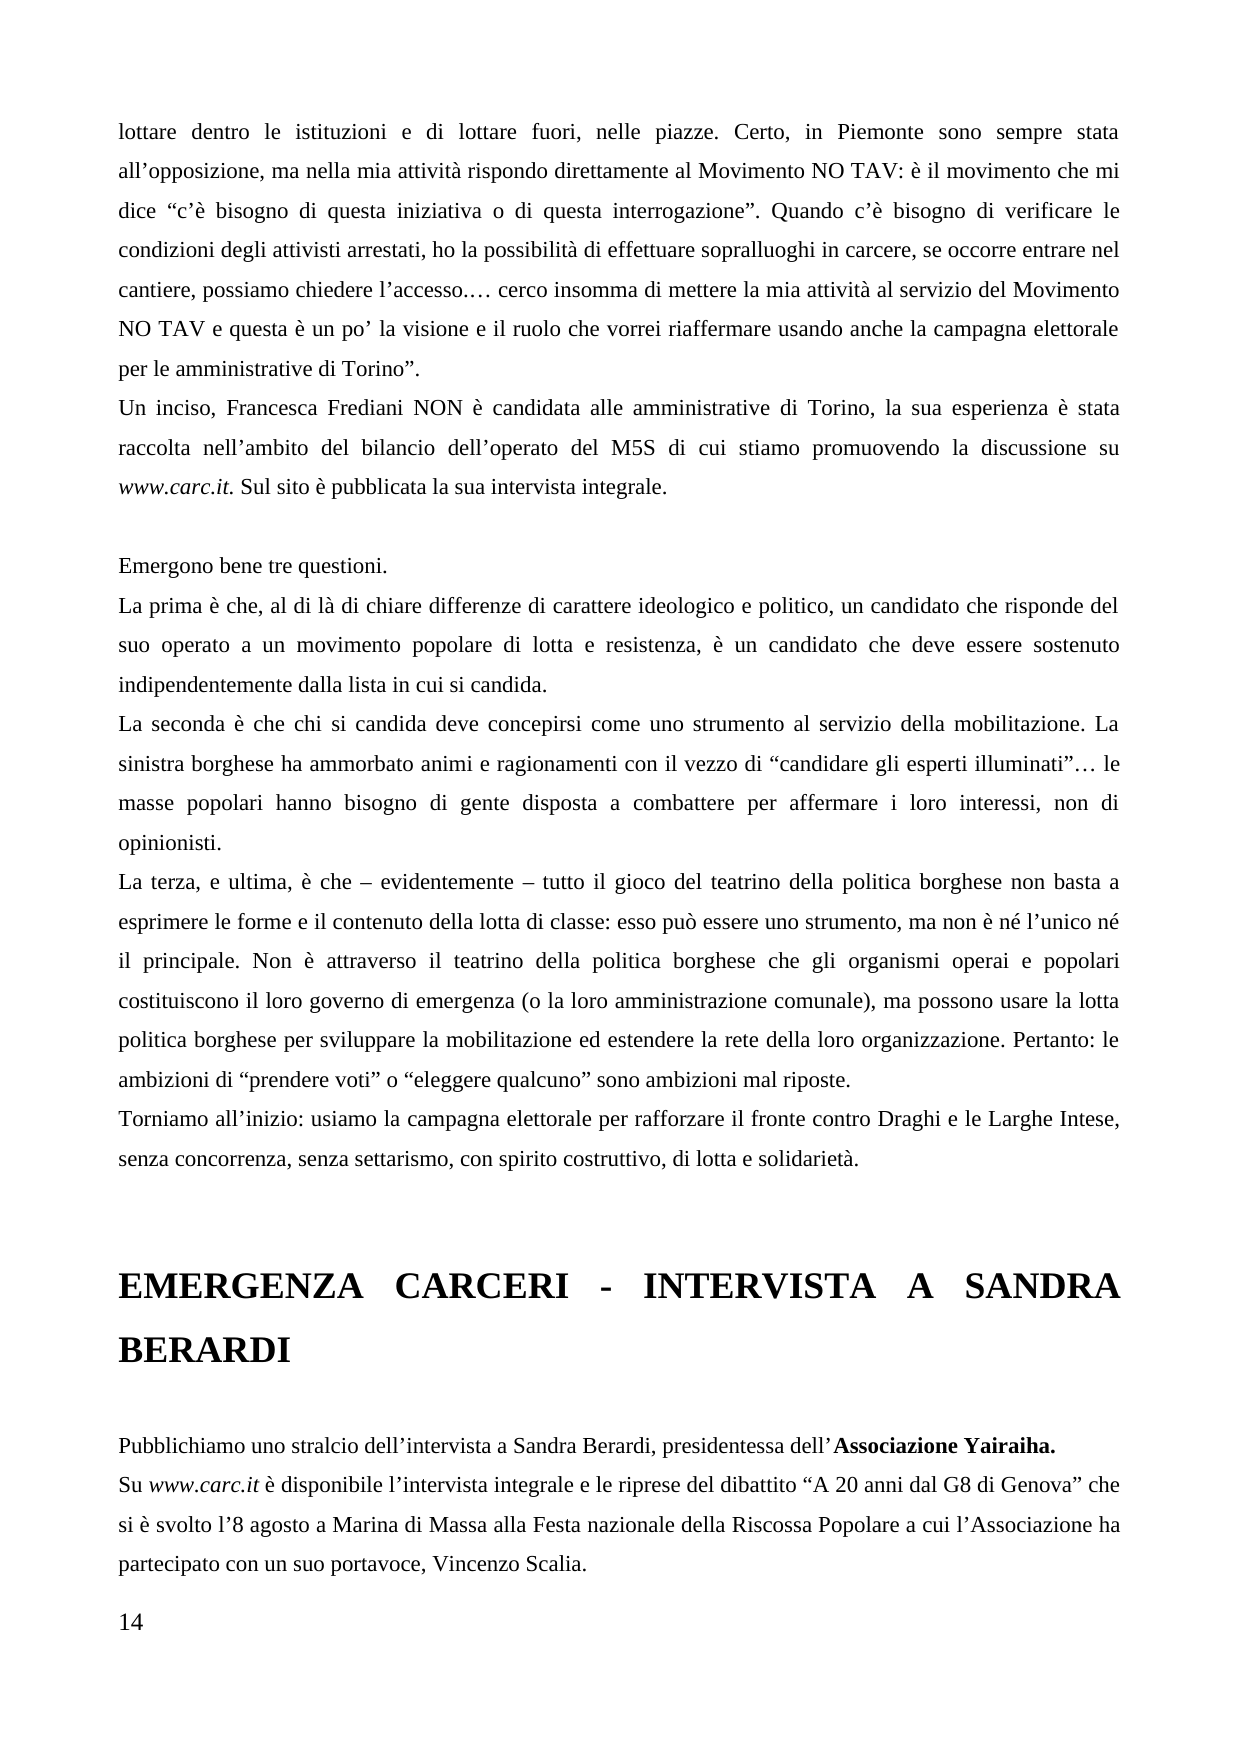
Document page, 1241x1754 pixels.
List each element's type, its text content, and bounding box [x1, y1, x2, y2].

text La terza, e ultima, è che – evidentemente – tutto il gioco del teatrino della politica borghese non basta a esprimere le forme e il contenuto della lotta di classe: esso può essere uno strumento, ma non è né l’unico né il principale. Non è attraverso il teatrino della politica borghese che gli organismi operai e popolari costituiscono il loro governo di emergenza (o la loro amministrazione comunale), ma possono usare la lotta politica borghese per sviluppare la mobilitazione ed estendere la rete della loro organizzazione. Pertanto: le ambizioni di “prendere voti” o “eleggere qualcuno” sono ambizioni mal riposte. [118, 868, 1122, 1092]
text Su www.carc.it è disponibile l’intervista integrale e le riprese del dibattito “A 20 anni dal G8 di Genova” che si è svolto l’8 agosto a Marina di Massa alla Festa nazionale della Riscossa Popolare a cui l’Associazione ha partecipato con un suo portavoce, Vincenzo Scalia. [118, 1471, 1122, 1577]
text Emergono bene tre questioni. [118, 552, 1122, 579]
text lottare dentro le istituzioni e di lottare fuori, nelle piazze. Certo, in Piemonte sono sempre stata all’opposizione, ma nella mia attività rispondo direttamente al Movimento NO TAV: è il movimento che mi dice “c’è bisogno di questa iniziativa o di questa interrogazione”. Quando c’è bisogno di verificare le condizioni degli attivisti arrestati, ho la possibilità di effettuare sopralluoghi in carcere, se occorre entrare nel cantiere, possiamo chiedere l’accesso.… cerco insomma di mettere la mia attività al servizio del Movimento NO TAV e questa è un po’ la visione e il ruolo che vorrei riaffermare usando anche la campagna elettorale per le amministrative di Torino”. [118, 118, 1122, 381]
text Un inciso, Francesca Frediani NON è candidata alle amministrative di Torino, la sua esperienza è stata raccolta nell’ambito del bilancio dell’operato del M5S di cui stiamo promuovendo la discussione su www.carc.it. Sul sito è pubblicata la sua intervista integrale. [118, 394, 1122, 500]
text Torniamo all’inizio: usiamo la campagna elettorale per rafforzare il fronte contro Draghi e le Larghe Intese, senza concorrenza, senza settarismo, con spirito costruttivo, di lotta e solidarietà. [118, 1105, 1122, 1171]
text emergenza carceri - Intervista a Sandra Berardi [118, 1263, 1122, 1371]
text La prima è che, al di là di chiare differenze di carattere ideologico e politico, un candidato che risponde del suo operato a un movimento popolare di lotta e resistenza, è un candidato che deve essere sostenuto indipendentemente dalla lista in cui si candida. [118, 592, 1122, 697]
text La seconda è che chi si candida deve concepirsi come uno strumento al servizio della mobilitazione. La sinistra borghese ha ammorbato animi e ragionamenti con il vezzo di “candidare gli esperti illuminati”… le masse popolari hanno bisogno di gente disposta a combattere per affermare i loro interessi, non di opinionisti. [118, 710, 1122, 855]
text Pubblichiamo uno stralcio dell’intervista a Sandra Berardi, presidentessa dell’Associazione Yairaiha. [118, 1432, 1122, 1458]
